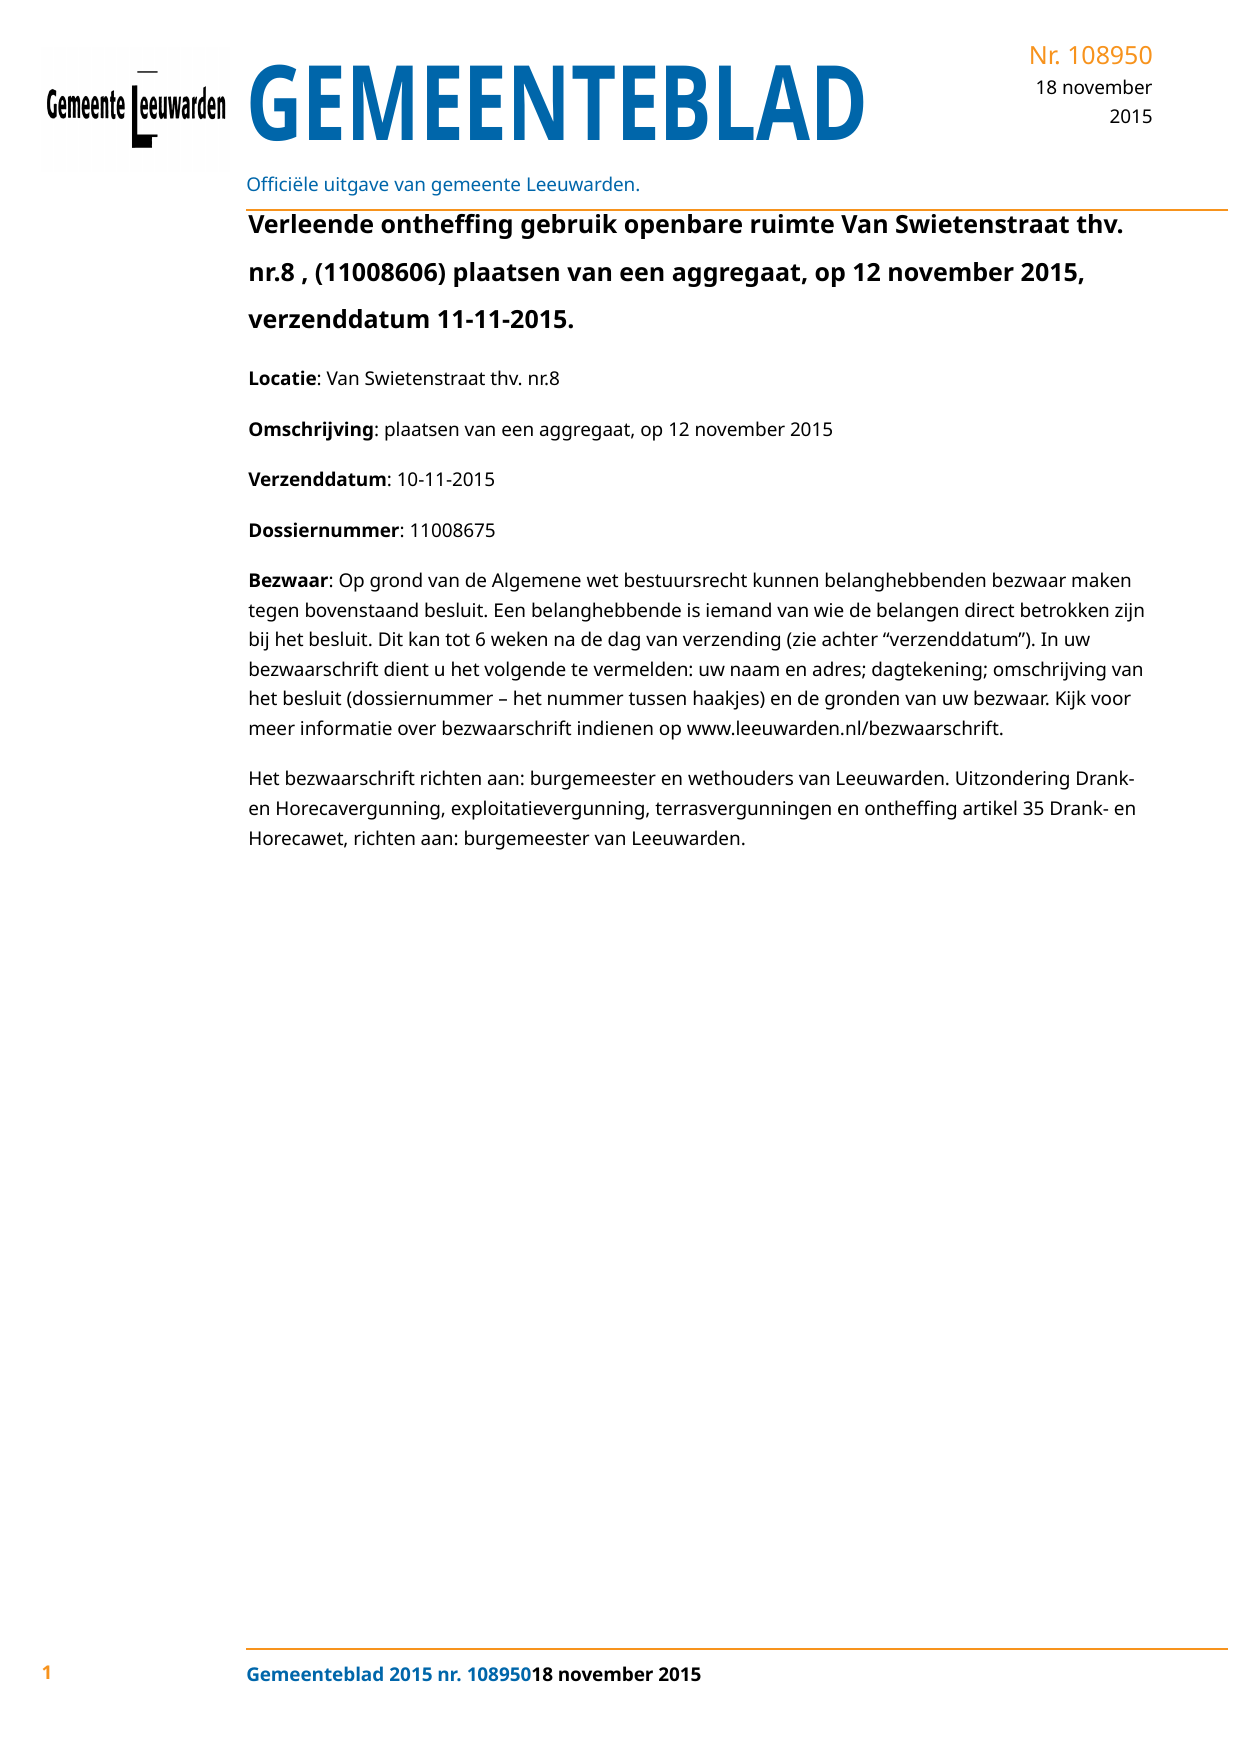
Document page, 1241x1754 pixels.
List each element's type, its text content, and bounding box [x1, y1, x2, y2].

text Omschrijving: plaatsen van een aggregaat, op 12 november 2015 [248, 416, 1152, 442]
picture [41, 47, 231, 172]
text Verzenddatum: 10-11-2015 [248, 466, 1152, 492]
text Verleende ontheffing gebruik openbare ruimte Van Swietenstraat thv. nr.8 , (11008606) plaatsen van een aggregaat, op 12 november 2015, verzenddatum 11-11-2015. [248, 211, 1152, 336]
text Locatie: Van Swietenstraat thv. nr.8 [248, 366, 1152, 391]
text Het bezwaarschrift richten aan: burgemeester en wethouders van Leeuwarden. Uitzondering Drank- en Horecavergunning, exploitatievergunning, terrasvergunningen en ontheffing artikel 35 Drank- en Horecawet, richten aan: burgemeester van Leeuwarden. [248, 766, 1152, 850]
text Bezwaar: Op grond van de Algemene wet bestuursrecht kunnen belanghebbenden bezwaar maken tegen bovenstaand besluit. Een belanghebbende is iemand van wie de belangen direct betrokken zijn bij het besluit. Dit kan tot 6 weken na de dag van verzending (zie achter “verzenddatum”). In uw bezwaarschrift dient u het volgende te vermelden: uw naam en adres; dagtekening; omschrijving van het besluit (dossiernummer – het nummer tussen haakjes) en de gronden van uw bezwaar. Kijk voor meer informatie over bezwaarschrift indienen op www.leeuwarden.nl/bezwaarschrift. [248, 567, 1152, 741]
text Dossiernummer: 11008675 [248, 517, 1152, 542]
